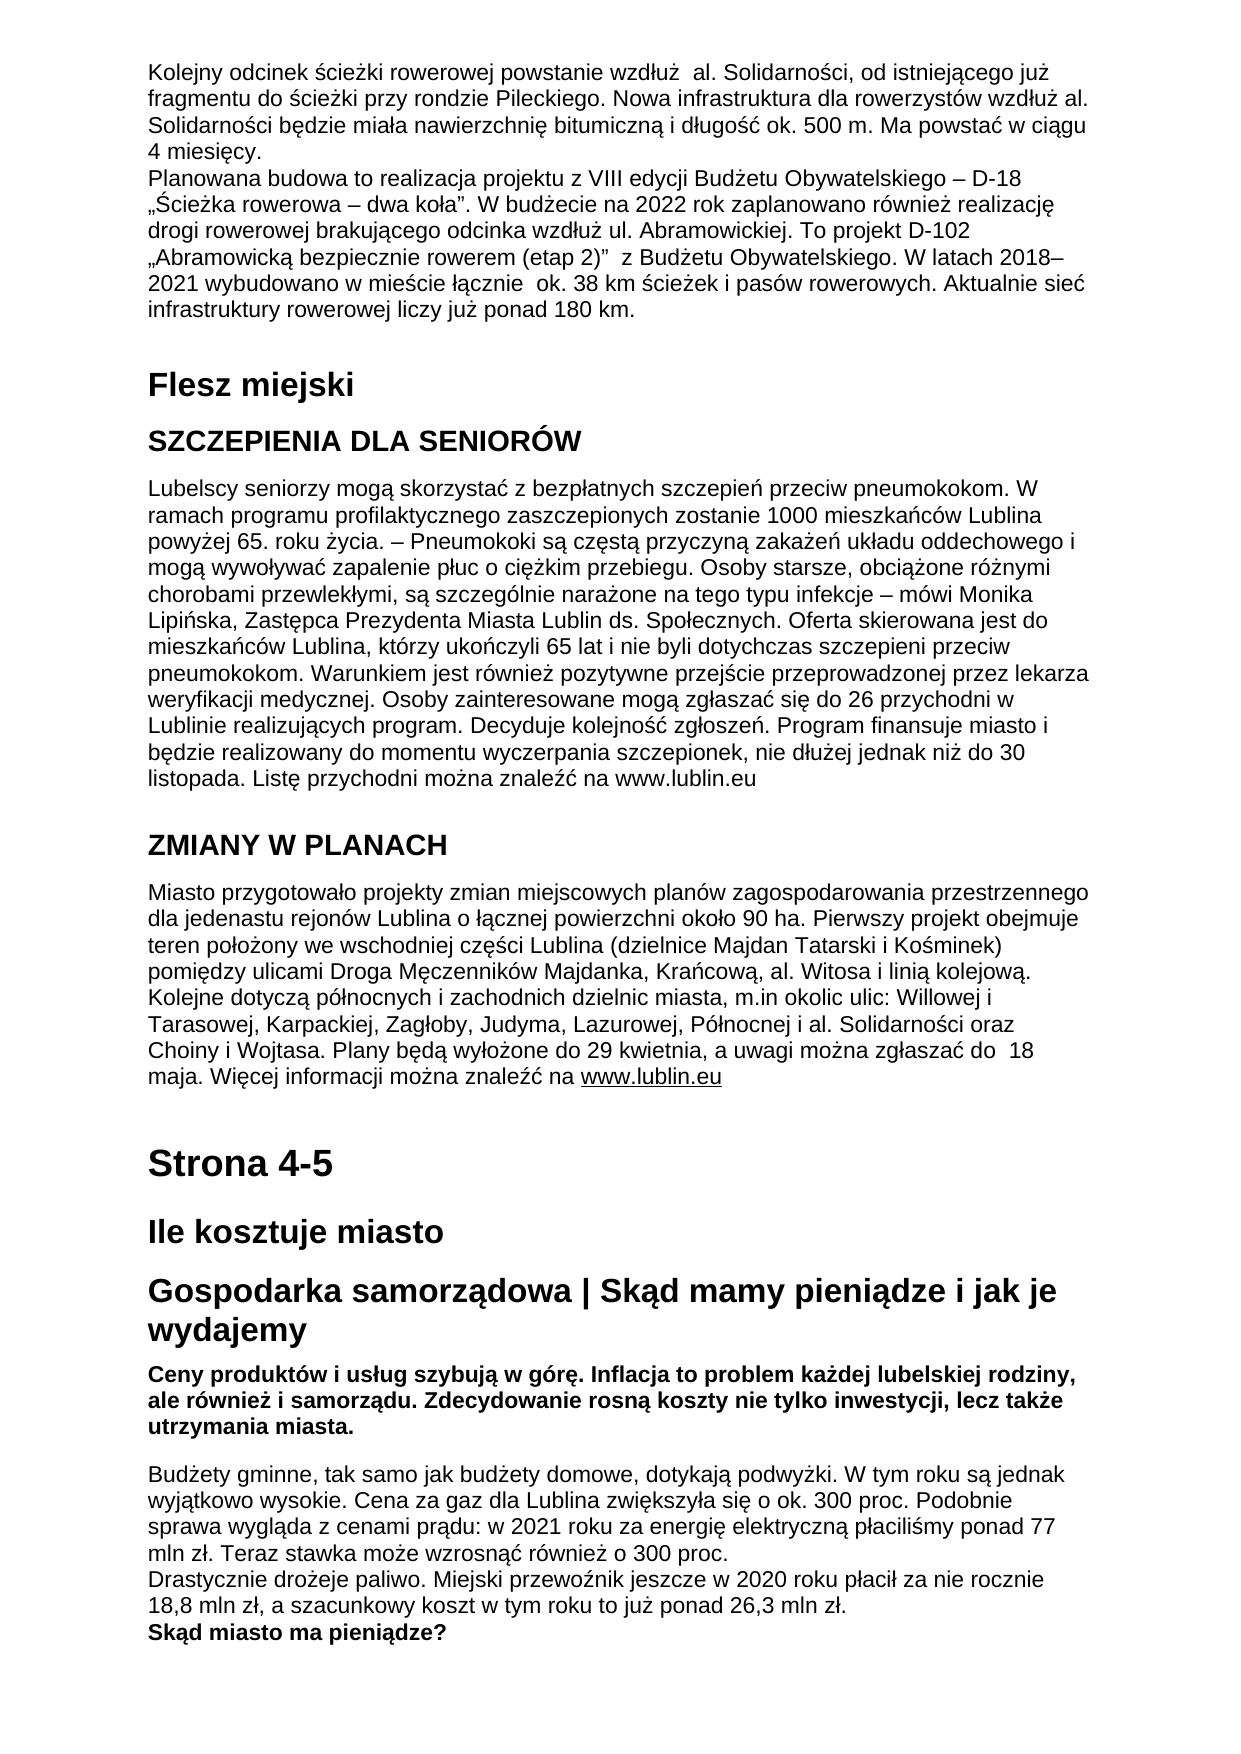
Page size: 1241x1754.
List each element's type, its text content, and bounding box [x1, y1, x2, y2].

subtitle Ile kosztuje miasto [148, 1212, 1093, 1250]
text Ceny produktów i usług szybują w górę. Inflacja to problem każdej lubelskiej rodziny, ale również i samorządu. Zdecydowanie rosną koszty nie tylko inwestycji, lecz także utrzymania miasta. [148, 1361, 1093, 1440]
subtitle Flesz miejski [148, 365, 1093, 404]
text Lubelscy seniorzy mogą skorzystać z bezpłatnych szczepień przeciw pneumokokom. W ramach programu profilaktycznego zaszczepionych zostanie 1000 mieszkańców Lublina powyżej 65. roku życia. – Pneumokoki są częstą przyczyną zakażeń układu oddechowego i mogą wywoływać zapalenie płuc o ciężkim przebiegu. Osoby starsze, obciążone różnymi chorobami przewlekłymi, są szczególnie narażone na tego typu infekcje – mówi Monika Lipińska, Zastępca Prezydenta Miasta Lublin ds. Społecznych. Oferta skierowana jest do mieszkańców Lublina, którzy ukończyli 65 lat i nie byli dotychczas szczepieni przeciw pneumokokom. Warunkiem jest również pozytywne przejście przeprowadzonej przez lekarza weryfikacji medycznej. Osoby zainteresowane mogą zgłaszać się do 26 przychodni w Lublinie realizujących program. Decyduje kolejność zgłoszeń. Program finansuje miasto i będzie realizowany do momentu wyczerpania szczepionek, nie dłużej jednak niż do 30 listopada. Listę przychodni można znaleźć na www.lublin.eu [148, 475, 1093, 791]
text Drastycznie drożeje paliwo. Miejski przewoźnik jeszcze w 2020 roku płacił za nie rocznie 18,8 mln zł, a szacunkowy koszt w tym roku to już ponad 26,3 mln zł. [148, 1566, 1093, 1619]
text Kolejny odcinek ścieżki rowerowej powstanie wzdłuż al. Solidarności, od istniejącego już fragmentu do ścieżki przy rondzie Pileckiego. Nowa infrastruktura dla rowerzystów wzdłuż al. Solidarności będzie miała nawierzchnię bitumiczną i długość ok. 500 m. Ma powstać w ciągu 4 miesięcy. [148, 59, 1093, 164]
text Budżety gminne, tak samo jak budżety domowe, dotykają podwyżki. W tym roku są jednak wyjątkowo wysokie. Cena za gaz dla Lublina zwiększyła się o ok. 300 proc. Podobnie sprawa wygląda z cenami prądu: w 2021 roku za energię elektryczną płaciliśmy ponad 77 mln zł. Teraz stawka może wzrosnąć również o 300 proc. [148, 1461, 1093, 1566]
text Skąd miasto ma pieniądze? [148, 1619, 1093, 1645]
text Planowana budowa to realizacja projektu z VIII edycji Budżetu Obywatelskiego – D-18 „Ścieżka rowerowa – dwa koła”. W budżecie na 2022 rok zaplanowano również realizację drogi rowerowej brakującego odcinka wzdłuż ul. Abramowickiej. To projekt D-102 „Abramowicką bezpiecznie rowerem (etap 2)” z Budżetu Obywatelskiego. W latach 2018–2021 wybudowano w mieście łącznie ok. 38 km ścieżek i pasów rowerowych. Aktualnie sieć infrastruktury rowerowej liczy już ponad 180 km. [148, 164, 1093, 323]
text Miasto przygotowało projekty zmian miejscowych planów zagospodarowania przestrzennego dla jedenastu rejonów Lublina o łącznej powierzchni około 90 ha. Pierwszy projekt obejmuje teren położony we wschodniej części Lublina (dzielnice Majdan Tatarski i Kośminek) pomiędzy ulicami Droga Męczenników Majdanka, Krańcową, al. Witosa i linią kolejową. Kolejne dotyczą północnych i zachodnich dzielnic miasta, m.in okolic ulic: Willowej i Tarasowej, Karpackiej, Zagłoby, Judyma, Lazurowej, Północnej i al. Solidarności oraz Choiny i Wojtasa. Plany będą wyłożone do 29 kwietnia, a uwagi można zgłaszać do 18 maja. Więcej informacji można znaleźć na www.lublin.eu [148, 879, 1093, 1090]
subtitle Strona 4-5 [148, 1141, 1093, 1185]
subtitle SZCZEPIENIA DLA SENIORÓW [148, 424, 1093, 458]
subtitle ZMIANY W PLANACH [148, 828, 1093, 861]
subtitle Gospodarka samorządowa | Skąd mamy pieniądze i jak je wydajemy [148, 1271, 1093, 1348]
